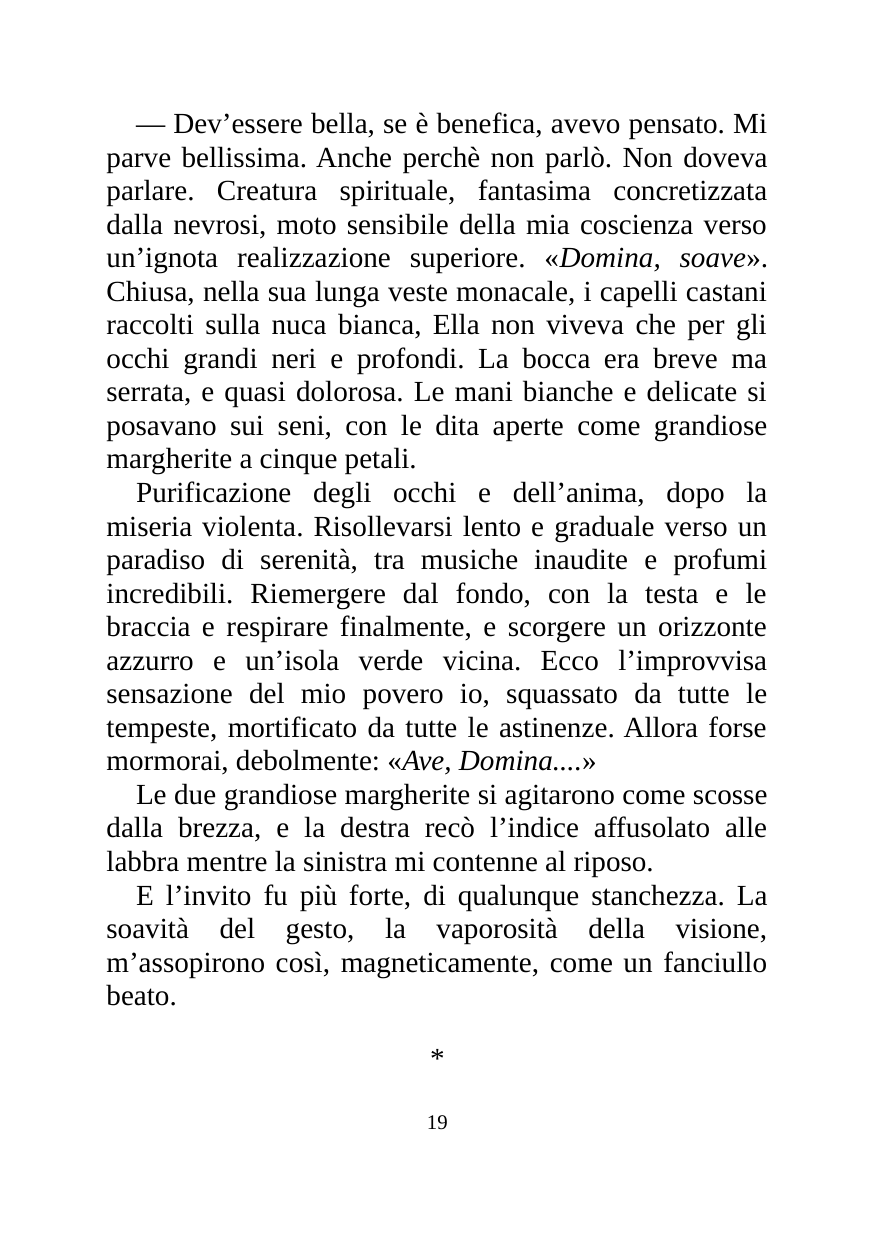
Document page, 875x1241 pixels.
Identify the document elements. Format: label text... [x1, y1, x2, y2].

text E l’invito fu più forte, di qualunque stanchezza. La soavità del gesto, la vaporosità della visione, m’assopirono così, magneticamente, come un fanciullo beato. [106, 878, 768, 1012]
text Purificazione degli occhi e dell’anima, dopo la miseria violenta. Risollevarsi lento e graduale verso un paradiso di serenità, tra musiche inaudite e profumi incredibili. Riemergere dal fondo, con la testa e le braccia e respirare finalmente, e scorgere un orizzonte azzurro e un’isola verde vicina. Ecco l’improvvisa sensazione del mio povero io, squassato da tutte le tempeste, mortificato da tutte le astinenze. Allora forse mormorai, debolmente: «Ave, Domina....» [106, 475, 768, 777]
text Le due grandiose margherite si agitarono come scosse dalla brezza, e la destra recò l’indice affusolato alle labbra mentre la sinistra mi contenne al riposo. [106, 777, 768, 878]
text * [106, 1041, 768, 1075]
text — Dev’essere bella, se è benefica, avevo pensato. Mi parve bellissima. Anche perchè non parlò. Non doveva parlare. Creatura spirituale, fantasima concretizzata dalla nevrosi, moto sensibile della mia coscienza verso un’ignota realizzazione superiore. «Domina, soave». Chiusa, nella sua lunga veste monacale, i capelli castani raccolti sulla nuca bianca, Ella non viveva che per gli occhi grandi neri e profondi. La bocca era breve ma serrata, e quasi dolorosa. Le mani bianche e delicate si posavano sui seni, con le dita aperte come grandiose margherite a cinque petali. [106, 106, 768, 475]
